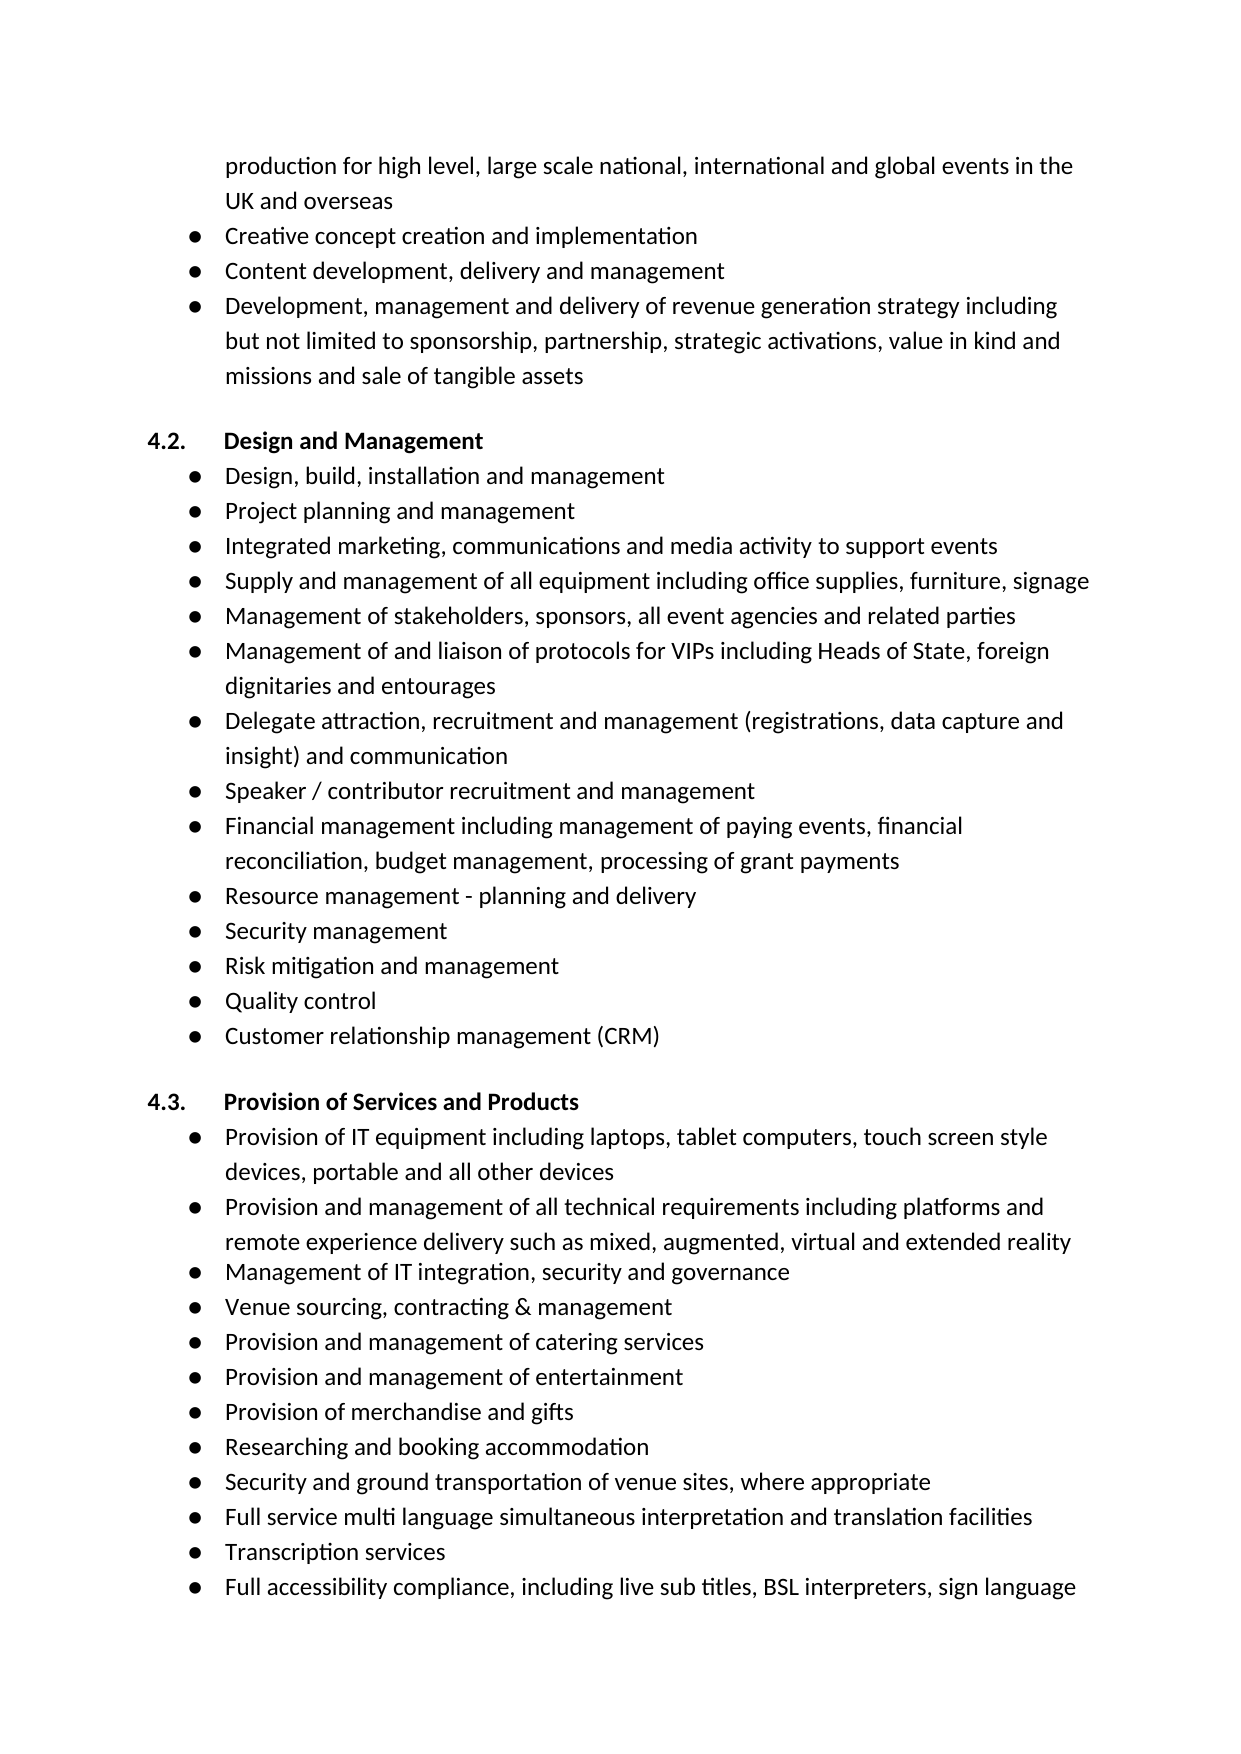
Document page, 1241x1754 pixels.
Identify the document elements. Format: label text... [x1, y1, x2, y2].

list Management of and liaison of protocols for VIPs including Heads of State, foreign dignitaries and entourages [187, 636, 1090, 701]
list Supply and management of all equipment including office supplies, furniture, signage [187, 566, 1090, 596]
list Resource management - planning and delivery [187, 881, 1090, 911]
list Security management [187, 916, 1090, 946]
list Integrated marketing, communications and media activity to support events [187, 531, 1090, 561]
list Provision and management of entertainment [187, 1362, 1090, 1392]
list Provision of IT equipment including laptops, tablet computers, touch screen style devices, portable and all other devices [187, 1121, 1090, 1187]
list Management of IT integration, security and governance [187, 1257, 1090, 1287]
list Creative concept creation and implementation [187, 220, 1090, 251]
list Design and Management [186, 426, 1090, 456]
text remote experience delivery such as mixed, augmented, virtual and extended reality [225, 1226, 1090, 1257]
list Transcription services [187, 1537, 1090, 1567]
list Customer relationship management (CRM) [187, 1021, 1090, 1051]
list Project planning and management [187, 496, 1090, 526]
list Security and ground transportation of venue sites, where appropriate [187, 1467, 1090, 1497]
list Speaker / contributor recruitment and management [187, 776, 1090, 806]
list Management of stakeholders, sponsors, all event agencies and related parties [187, 601, 1090, 631]
list Development, management and delivery of revenue generation strategy including but not limited to sponsorship, partnership, strategic activations, value in kind and missions and sale of tangible assets [187, 290, 1090, 391]
list Risk mitigation and management [187, 951, 1090, 981]
list Venue sourcing, contracting & management [187, 1292, 1090, 1322]
list Content development, delivery and management [187, 255, 1090, 286]
list Researching and booking accommodation [187, 1432, 1090, 1462]
list Delegate attraction, recruitment and management (registrations, data capture and insight) and communication [187, 706, 1090, 771]
list Provision and management of all technical requirements including platforms and [187, 1191, 1090, 1222]
list Full accessibility compliance, including live sub titles, BSL interpreters, sign language [187, 1572, 1090, 1602]
list production for high level, large scale national, international and global events in the UK and overseas [187, 150, 1090, 216]
list Design, build, installation and management [187, 461, 1090, 491]
list Full service multi language simultaneous interpretation and translation facilities [187, 1502, 1090, 1532]
list Provision of merchandise and gifts [187, 1397, 1090, 1427]
list Provision and management of catering services [187, 1327, 1090, 1357]
list Quality control [187, 986, 1090, 1016]
list Provision of Services and Products [186, 1086, 1090, 1117]
list Financial management including management of paying events, financial reconciliation, budget management, processing of grant payments [187, 811, 1090, 876]
